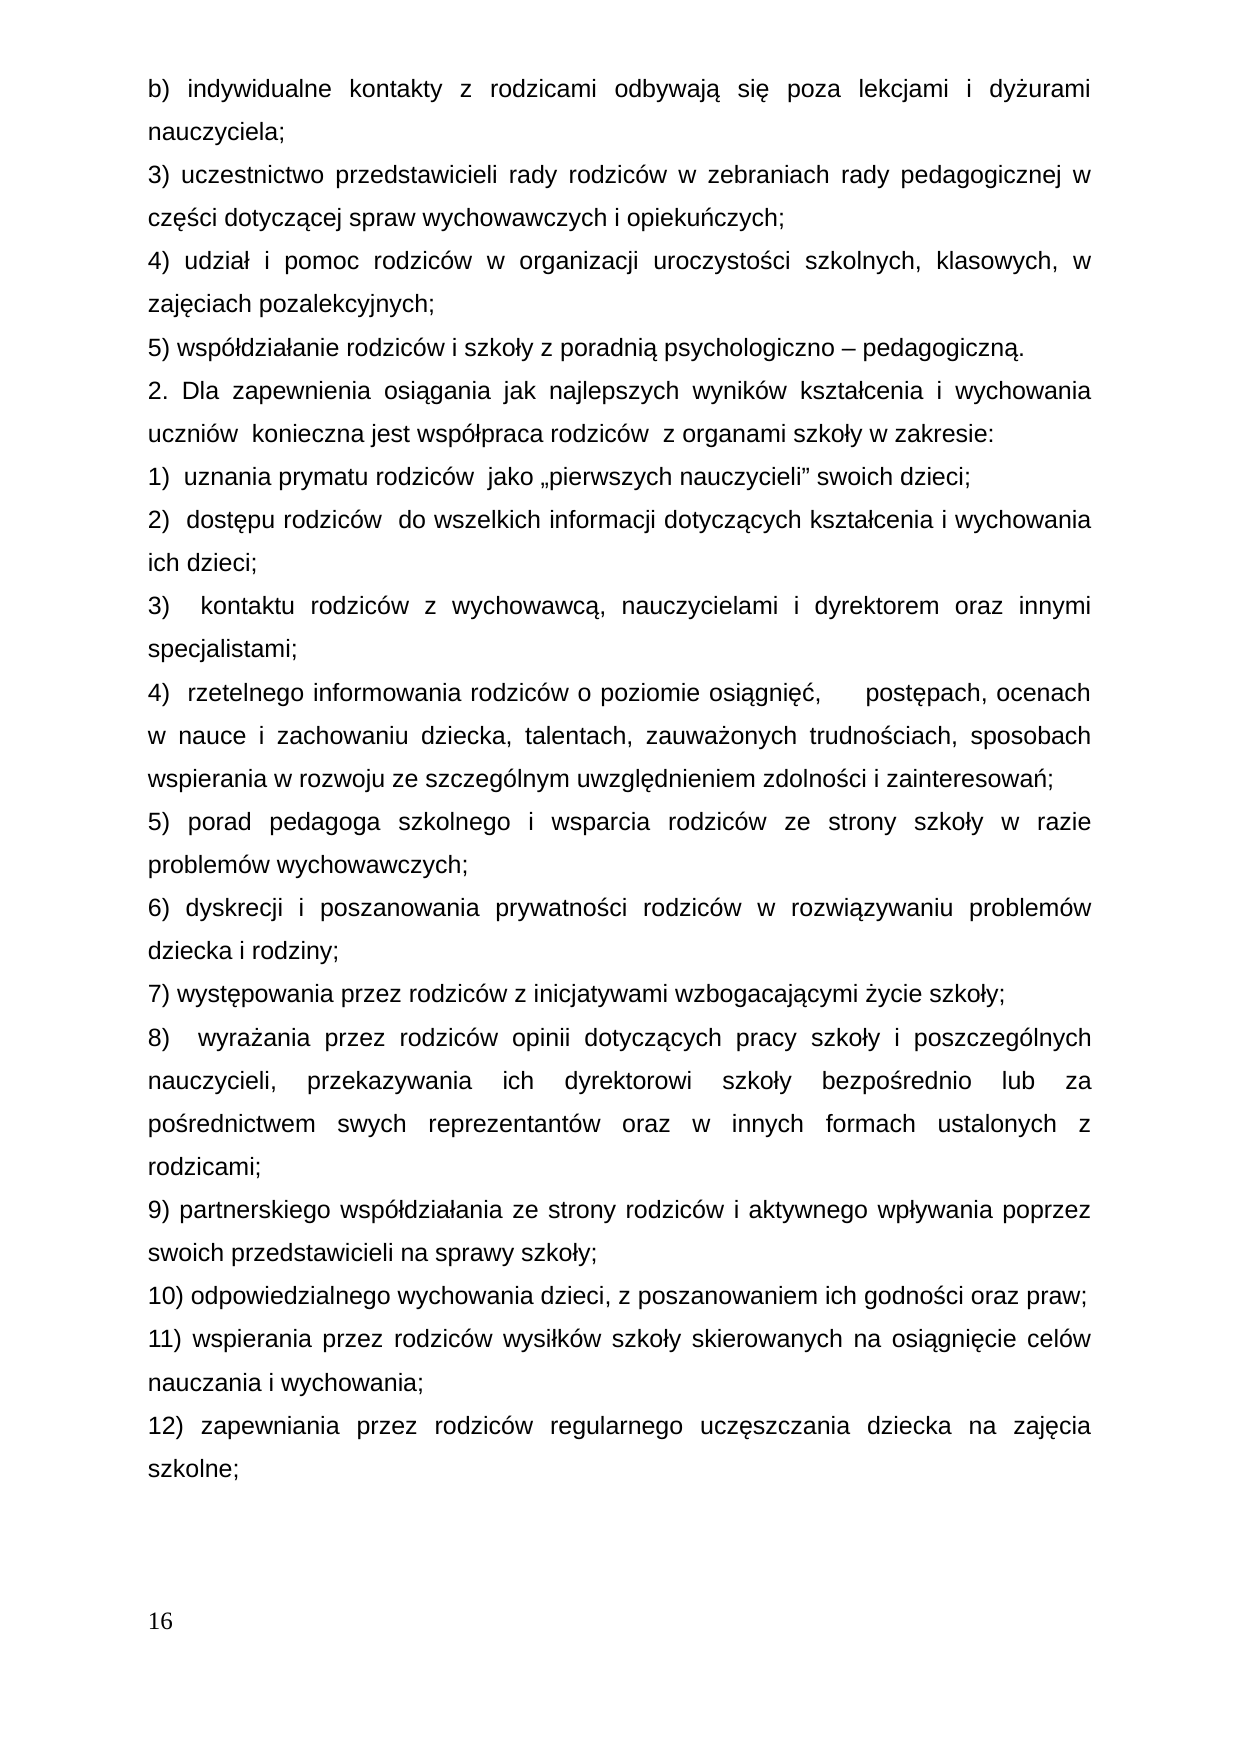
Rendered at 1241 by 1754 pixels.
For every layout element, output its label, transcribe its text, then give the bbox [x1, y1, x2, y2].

text 8) wyrażania przez rodziców opinii dotyczących pracy szkoły i poszczególnych nauczycieli, przekazywania ich dyrektorowi szkoły bezpośrednio lub za pośrednictwem swych reprezentantów oraz w innych formach ustalonych z rodzicami; [148, 1022, 1093, 1181]
text 12) zapewniania przez rodziców regularnego uczęszczania dziecka na zajęcia szkolne; [148, 1411, 1093, 1482]
text 3) uczestnictwo przedstawicieli rady rodziców w zebraniach rady pedagogicznej w części dotyczącej spraw wychowawczych i opiekuńczych; [148, 160, 1093, 232]
text 5) współdziałanie rodziców i szkoły z poradnią psychologiczno – pedagogiczną. [148, 332, 1093, 361]
text 7) występowania przez rodziców z inicjatywami wzbogacającymi życie szkoły; [148, 979, 1093, 1008]
text 4) rzetelnego informowania rodziców o poziomie osiągnięć, postępach, ocenach w nauce i zachowaniu dziecka, talentach, zauważonych trudnościach, sposobach wspierania w rozwoju ze szczególnym uwzględnieniem zdolności i zainteresowań; [148, 677, 1093, 792]
text 2) dostępu rodziców do wszelkich informacji dotyczących kształcenia i wychowania ich dzieci; [148, 505, 1093, 577]
text 3) kontaktu rodziców z wychowawcą, nauczycielami i dyrektorem oraz innymi specjalistami; [148, 591, 1093, 663]
text b) indywidualne kontakty z rodzicami odbywają się poza lekcjami i dyżurami nauczyciela; [148, 74, 1093, 146]
text 6) dyskrecji i poszanowania prywatności rodziców w rozwiązywaniu problemów dziecka i rodziny; [148, 893, 1093, 965]
text 10) odpowiedzialnego wychowania dzieci, z poszanowaniem ich godności oraz praw; [148, 1281, 1093, 1310]
text 1) uznania prymatu rodziców jako „pierwszych nauczycieli” swoich dzieci; [148, 462, 1093, 491]
text 9) partnerskiego współdziałania ze strony rodziców i aktywnego wpływania poprzez swoich przedstawicieli na sprawy szkoły; [148, 1195, 1093, 1267]
text 11) wspierania przez rodziców wysiłków szkoły skierowanych na osiągnięcie celów nauczania i wychowania; [148, 1324, 1093, 1396]
text 2. Dla zapewnienia osiągania jak najlepszych wyników kształcenia i wychowania uczniów konieczna jest współpraca rodziców z organami szkoły w zakresie: [148, 376, 1093, 447]
text 4) udział i pomoc rodziców w organizacji uroczystości szkolnych, klasowych, w zajęciach pozalekcyjnych; [148, 246, 1093, 318]
text 5) porad pedagoga szkolnego i wsparcia rodziców ze strony szkoły w razie problemów wychowawczych; [148, 807, 1093, 879]
